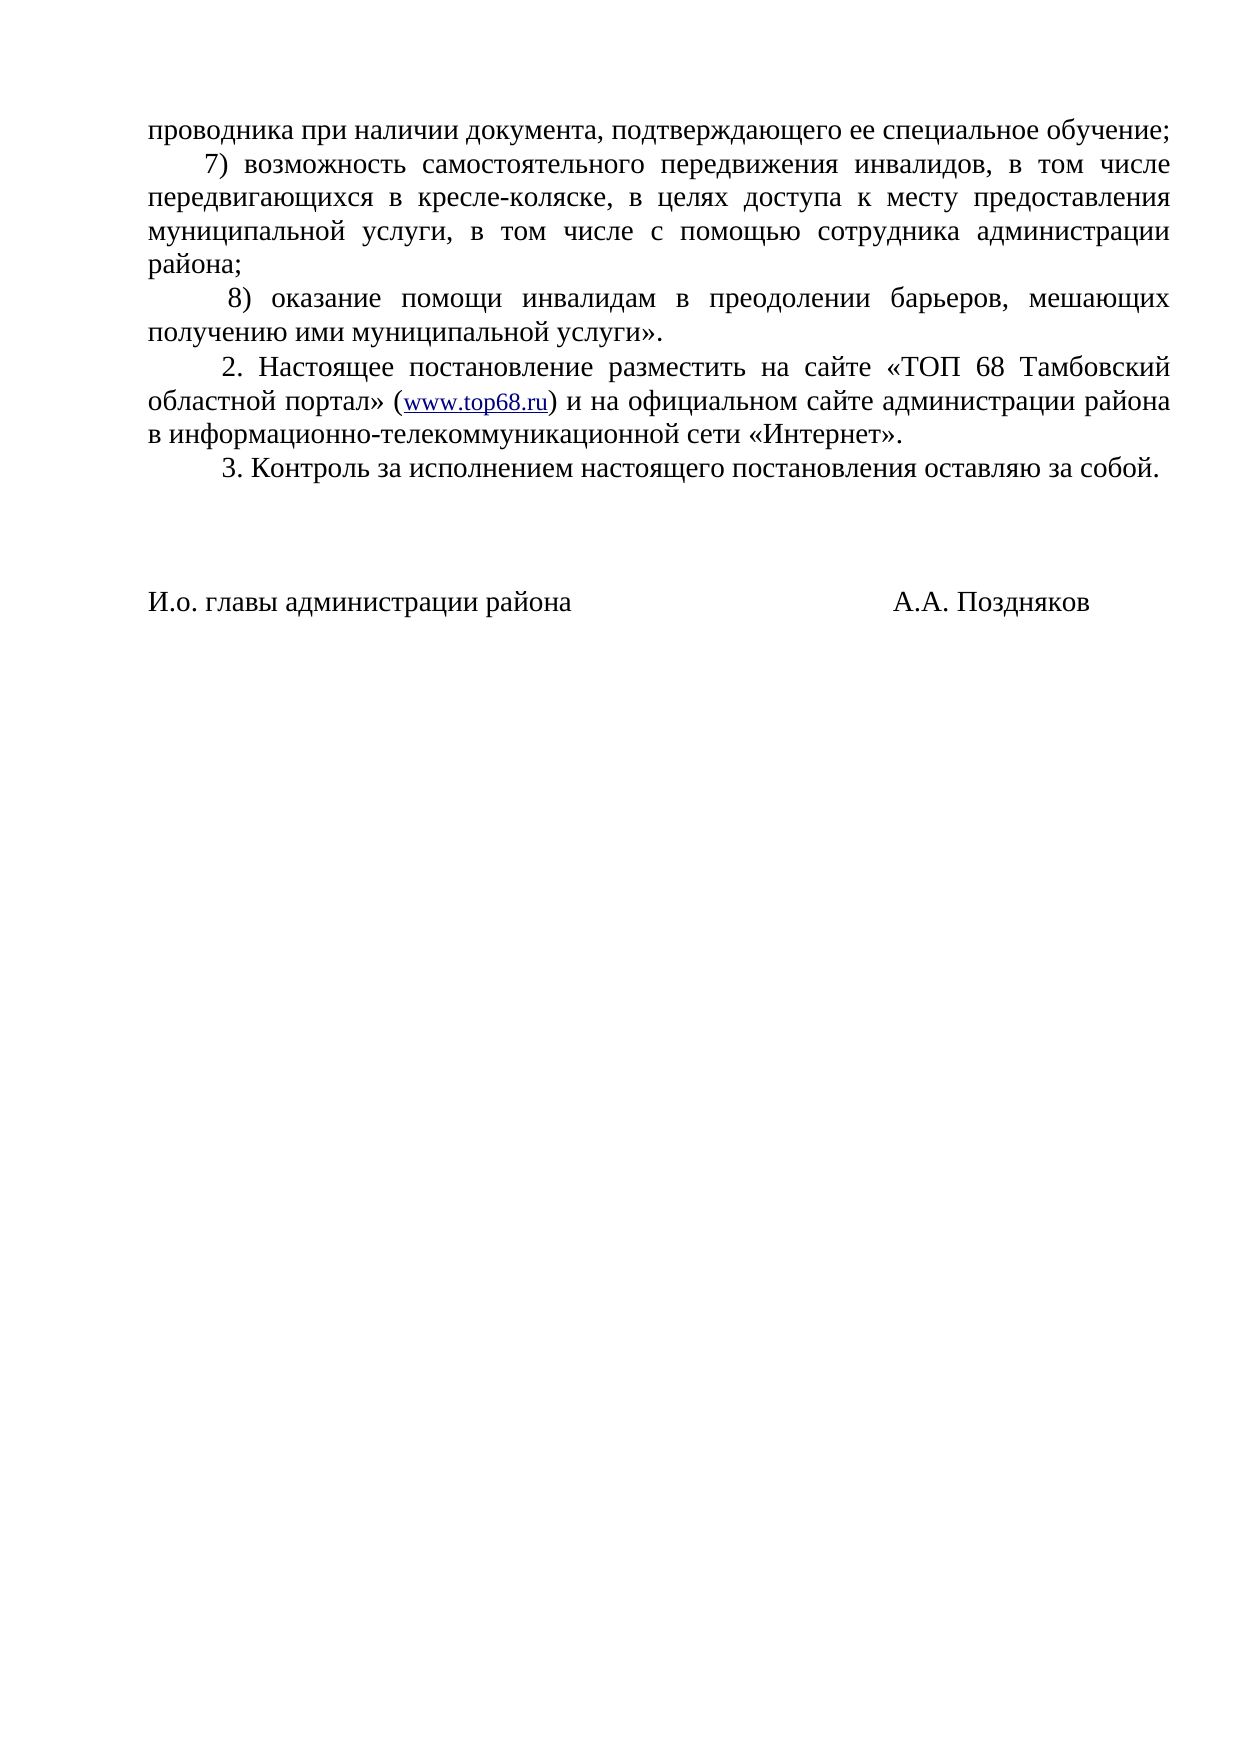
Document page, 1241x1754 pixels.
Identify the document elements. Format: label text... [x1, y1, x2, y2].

text проводника при наличии документа, подтверждающего ее специальное обучение; [148, 112, 1171, 146]
text 2. Настоящее постановление разместить на сайте «ТОП 68 Тамбовский областной портал» (www.top68.ru) и на официальном сайте администрации района в информационно-телекоммуникационной сети «Интернет». [148, 349, 1171, 450]
text 7) возможность самостоятельного передвижения инвалидов, в том числе передвигающихся в кресле-коляске, в целях доступа к месту предоставления муниципальной услуги, в том числе с помощью сотрудника администрации района; [148, 146, 1171, 280]
text И.о. главы администрации района А.А. Поздняков [148, 584, 1171, 617]
text 3. Контроль за исполнением настоящего постановления оставляю за собой. [148, 450, 1171, 483]
text 8) оказание помощи инвалидам в преодолении барьеров, мешающих получению ими муниципальной услуги». [148, 280, 1171, 349]
